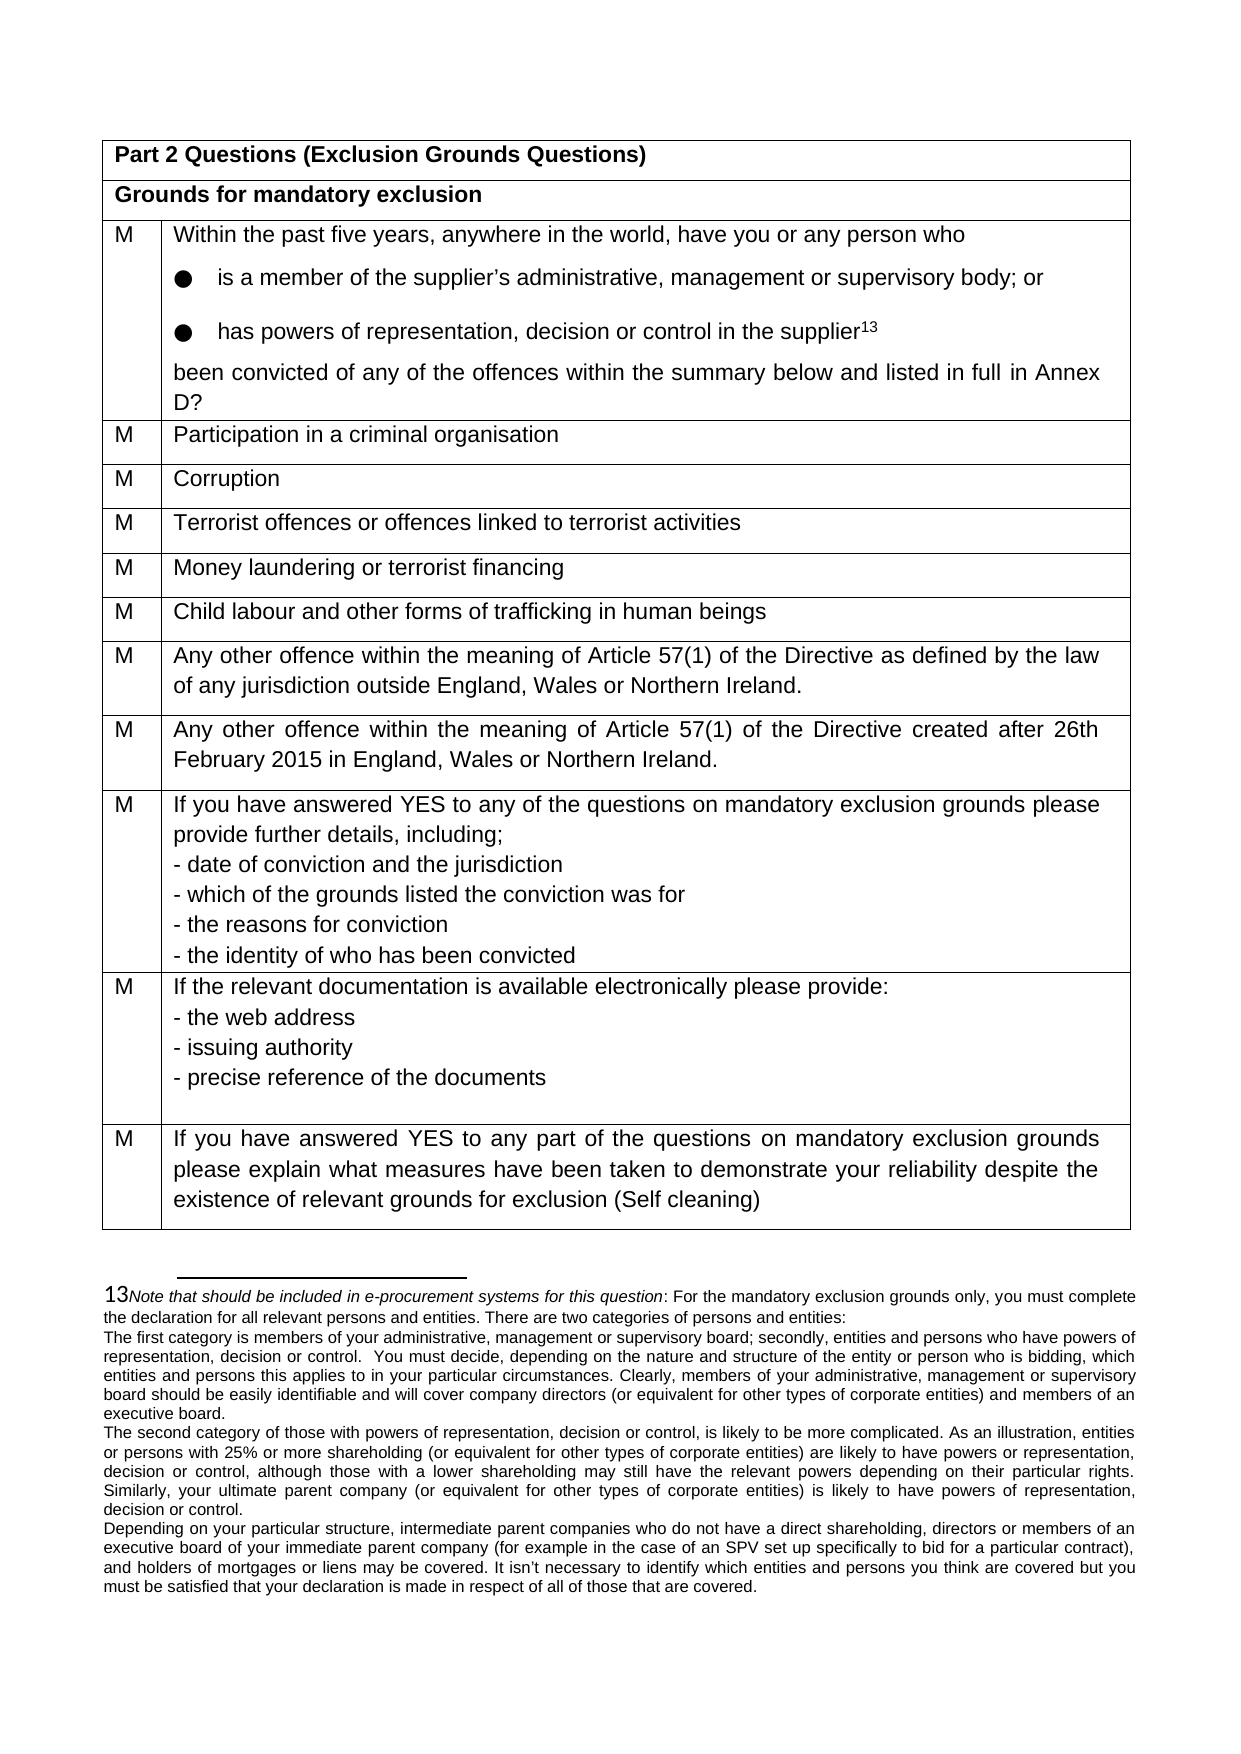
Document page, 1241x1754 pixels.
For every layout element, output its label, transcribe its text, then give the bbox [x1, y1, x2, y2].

table_cell M [103, 421, 161, 464]
table_cell M [103, 598, 161, 641]
table_cell Any other offence within the meaning of Article 57(1) of the Directive created after 26th February 2015 in England, Wales or Northern Ireland. [162, 716, 1130, 789]
table_cell M [103, 221, 161, 420]
table_cell M [103, 1125, 161, 1229]
table_cell M [103, 509, 161, 552]
table_cell M [103, 554, 161, 597]
table_cell M [103, 791, 161, 972]
table_cell Money laundering or terrorist financing [162, 554, 1130, 597]
table_cell M [103, 642, 161, 715]
table_cell Participation in a criminal organisation [162, 421, 1130, 464]
table_cell Grounds for mandatory exclusion [103, 181, 1130, 220]
table_cell Terrorist offences or offences linked to terrorist activities [162, 509, 1130, 552]
table_cell Child labour and other forms of trafficking in human beings [162, 598, 1130, 641]
table_cell If you have answered YES to any of the questions on mandatory exclusion grounds please provide further details, including; - date of conviction and the jurisdiction - which of the grounds listed the conviction was for - the reasons for conviction - the identity of who has been convicted [162, 791, 1130, 972]
table_cell M [103, 973, 161, 1124]
table_cell If the relevant documentation is available electronically please provide: - the web address - issuing authority - precise reference of the documents [162, 973, 1130, 1124]
table_cell If you have answered YES to any part of the questions on mandatory exclusion grounds please explain what measures have been taken to demonstrate your reliability despite the existence of relevant grounds for exclusion (Self cleaning) [162, 1125, 1130, 1229]
table_cell M [103, 465, 161, 508]
table_header Part 2 Questions (Exclusion Grounds Questions) [103, 141, 1130, 180]
table_cell Within the past five years, anywhere in the world, have you or any person who is a member of the supplier’s administrative, management or supervisory body; or has powers of representation, decision or control in the supplier been convicted of any of the offences within the summary below and listed in full in Annex D? [162, 221, 1130, 420]
table_cell M [103, 716, 161, 789]
table_cell Any other offence within the meaning of Article 57(1) of the Directive as defined by the law of any jurisdiction outside England, Wales or Northern Ireland. [162, 642, 1130, 715]
table_cell Corruption [162, 465, 1130, 508]
